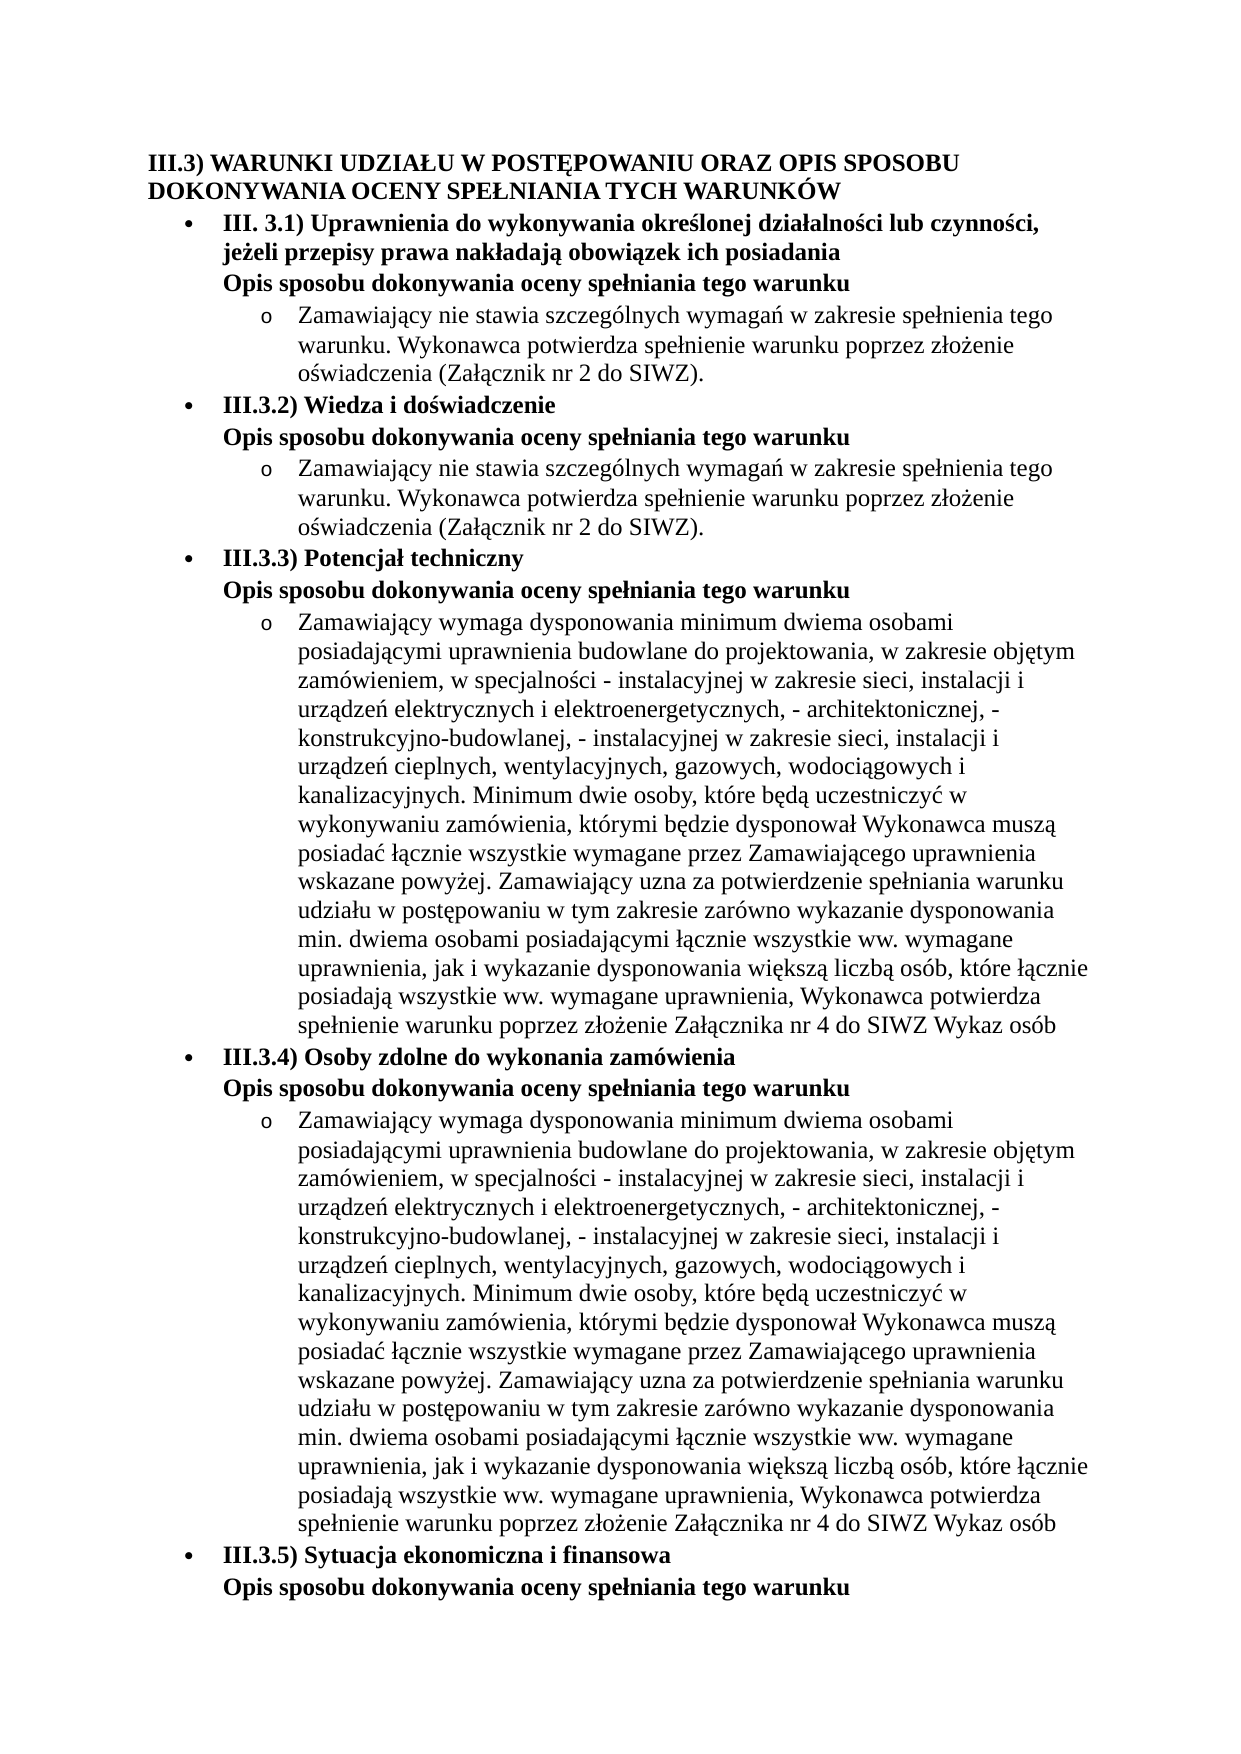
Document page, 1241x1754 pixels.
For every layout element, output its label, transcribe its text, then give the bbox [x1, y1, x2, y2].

list III.3.4) Osoby zdolne do wykonania zamówienia [185, 1042, 1093, 1071]
list III.3.5) Sytuacja ekonomiczna i finansowa [185, 1540, 1093, 1569]
text Opis sposobu dokonywania oceny spełniania tego warunku [223, 268, 1093, 297]
list Zamawiający nie stawia szczególnych wymagań w zakresie spełnienia tego warunku. Wykonawca potwierdza spełnienie warunku poprzez złożenie oświadczenia (Załącznik nr 2 do SIWZ). [260, 300, 1093, 387]
text Opis sposobu dokonywania oceny spełniania tego warunku [223, 422, 1093, 451]
list Zamawiający wymaga dysponowania minimum dwiema osobami posiadającymi uprawnienia budowlane do projektowania, w zakresie objętym zamówieniem, w specjalności - instalacyjnej w zakresie sieci, instalacji i urządzeń elektrycznych i elektroenergetycznych, - architektonicznej, - konstrukcyjno-budowlanej, - instalacyjnej w zakresie sieci, instalacji i urządzeń cieplnych, wentylacyjnych, gazowych, wodociągowych i kanalizacyjnych. Minimum dwie osoby, które będą uczestniczyć w wykonywaniu zamówienia, którymi będzie dysponował Wykonawca muszą posiadać łącznie wszystkie wymagane przez Zamawiającego uprawnienia wskazane powyżej. Zamawiający uzna za potwierdzenie spełniania warunku udziału w postępowaniu w tym zakresie zarówno wykazanie dysponowania min. dwiema osobami posiadającymi łącznie wszystkie ww. wymagane uprawnienia, jak i wykazanie dysponowania większą liczbą osób, które łącznie posiadają wszystkie ww. wymagane uprawnienia, Wykonawca potwierdza spełnienie warunku poprzez złożenie Załącznika nr 4 do SIWZ Wykaz osób [260, 1105, 1093, 1537]
list III.3.2) Wiedza i doświadczenie [185, 390, 1093, 419]
list III.3.3) Potencjał techniczny [185, 543, 1093, 572]
text Opis sposobu dokonywania oceny spełniania tego warunku [223, 1572, 1093, 1601]
text III.3) WARUNKI UDZIAŁU W POSTĘPOWANIU ORAZ OPIS SPOSOBU DOKONYWANIA OCENY SPEŁNIANIA TYCH WARUNKÓW [148, 148, 1093, 205]
text Opis sposobu dokonywania oceny spełniania tego warunku [223, 1073, 1093, 1102]
list III. 3.1) Uprawnienia do wykonywania określonej działalności lub czynności, jeżeli przepisy prawa nakładają obowiązek ich posiadania [185, 208, 1093, 266]
list Zamawiający nie stawia szczególnych wymagań w zakresie spełnienia tego warunku. Wykonawca potwierdza spełnienie warunku poprzez złożenie oświadczenia (Załącznik nr 2 do SIWZ). [260, 453, 1093, 541]
list Zamawiający wymaga dysponowania minimum dwiema osobami posiadającymi uprawnienia budowlane do projektowania, w zakresie objętym zamówieniem, w specjalności - instalacyjnej w zakresie sieci, instalacji i urządzeń elektrycznych i elektroenergetycznych, - architektonicznej, - konstrukcyjno-budowlanej, - instalacyjnej w zakresie sieci, instalacji i urządzeń cieplnych, wentylacyjnych, gazowych, wodociągowych i kanalizacyjnych. Minimum dwie osoby, które będą uczestniczyć w wykonywaniu zamówienia, którymi będzie dysponował Wykonawca muszą posiadać łącznie wszystkie wymagane przez Zamawiającego uprawnienia wskazane powyżej. Zamawiający uzna za potwierdzenie spełniania warunku udziału w postępowaniu w tym zakresie zarówno wykazanie dysponowania min. dwiema osobami posiadającymi łącznie wszystkie ww. wymagane uprawnienia, jak i wykazanie dysponowania większą liczbą osób, które łącznie posiadają wszystkie ww. wymagane uprawnienia, Wykonawca potwierdza spełnienie warunku poprzez złożenie Załącznika nr 4 do SIWZ Wykaz osób [260, 607, 1093, 1039]
text Opis sposobu dokonywania oceny spełniania tego warunku [223, 575, 1093, 604]
